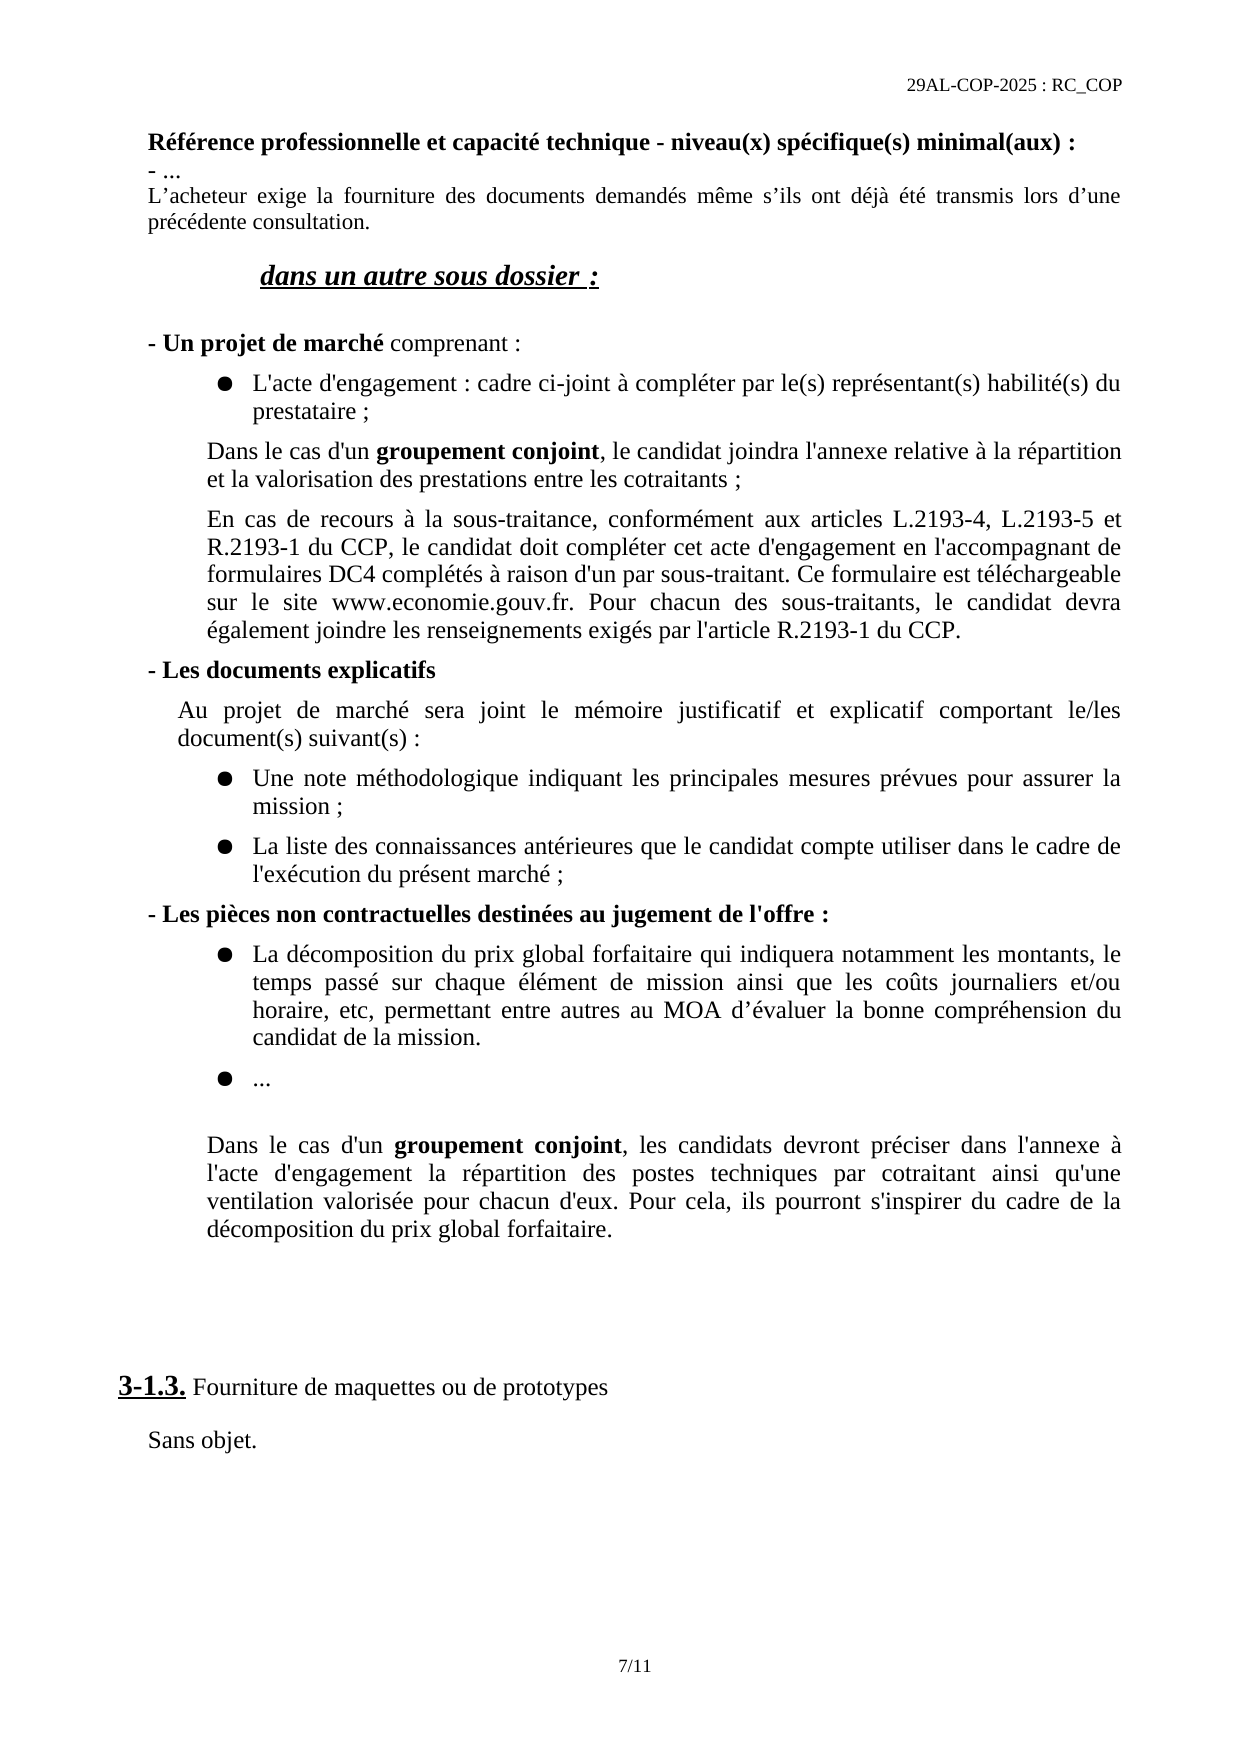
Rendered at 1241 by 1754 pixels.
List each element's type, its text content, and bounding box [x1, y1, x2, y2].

subtitle 3-1.3. Fourniture de maquettes ou de prototypes [118, 1369, 1122, 1401]
list ... [215, 1064, 1122, 1091]
text - Les pièces non contractuelles destinées au jugement de l'offre : [148, 900, 1122, 928]
list La liste des connaissances antérieures que le candidat compte utiliser dans le cadre de l'exécution du présent marché ; [215, 832, 1122, 888]
text - ... [148, 156, 1122, 183]
text Au projet de marché sera joint le mémoire justificatif et explicatif comportant le/les document(s) suivant(s) : [177, 696, 1122, 752]
list Une note méthodologique indiquant les principales mesures prévues pour assurer la mission ; [215, 764, 1122, 820]
list L'acte d'engagement : cadre ci-joint à compléter par le(s) représentant(s) habilité(s) du prestataire ; [215, 369, 1122, 425]
text - Les documents explicatifs [148, 656, 1122, 684]
text Dans le cas d'un groupement conjoint, les candidats devront préciser dans l'annexe à l'acte d'engagement la répartition des postes techniques par cotraitant ainsi qu'une ventilation valorisée pour chacun d'eux. Pour cela, ils pourront s'inspirer du cadre de la décomposition du prix global forfaitaire. [207, 1132, 1122, 1242]
text - Un projet de marché comprenant : [148, 329, 1122, 357]
text En cas de recours à la sous-traitance, conformément aux articles L.2193-4, L.2193-5 et R.2193-1 du CCP, le candidat doit compléter cet acte d'engagement en l'accompagnant de formulaires DC4 complétés à raison d'un par sous-traitant. Ce formulaire est téléchargeable sur le site www.economie.gouv.fr. Pour chacun des sous-traitants, le candidat devra également joindre les renseignements exigés par l'article R.2193-1 du CCP. [207, 505, 1122, 644]
list dans un autre sous dossier : [223, 259, 1122, 292]
list La décomposition du prix global forfaitaire qui indiquera notamment les montants, le temps passé sur chaque élément de mission ainsi que les coûts journaliers et/ou horaire, etc, permettant entre autres au MOA d’évaluer la bonne compréhension du candidat de la mission. [215, 940, 1122, 1051]
text Dans le cas d'un groupement conjoint, le candidat joindra l'annexe relative à la répartition et la valorisation des prestations entre les cotraitants ; [207, 437, 1122, 493]
text L’acheteur exige la fourniture des documents demandés même s’ils ont déjà été transmis lors d’une précédente consultation. [148, 183, 1122, 234]
text Référence professionnelle et capacité technique - niveau(x) spécifique(s) minimal(aux) : [148, 128, 1122, 156]
text Sans objet. [148, 1426, 1122, 1454]
